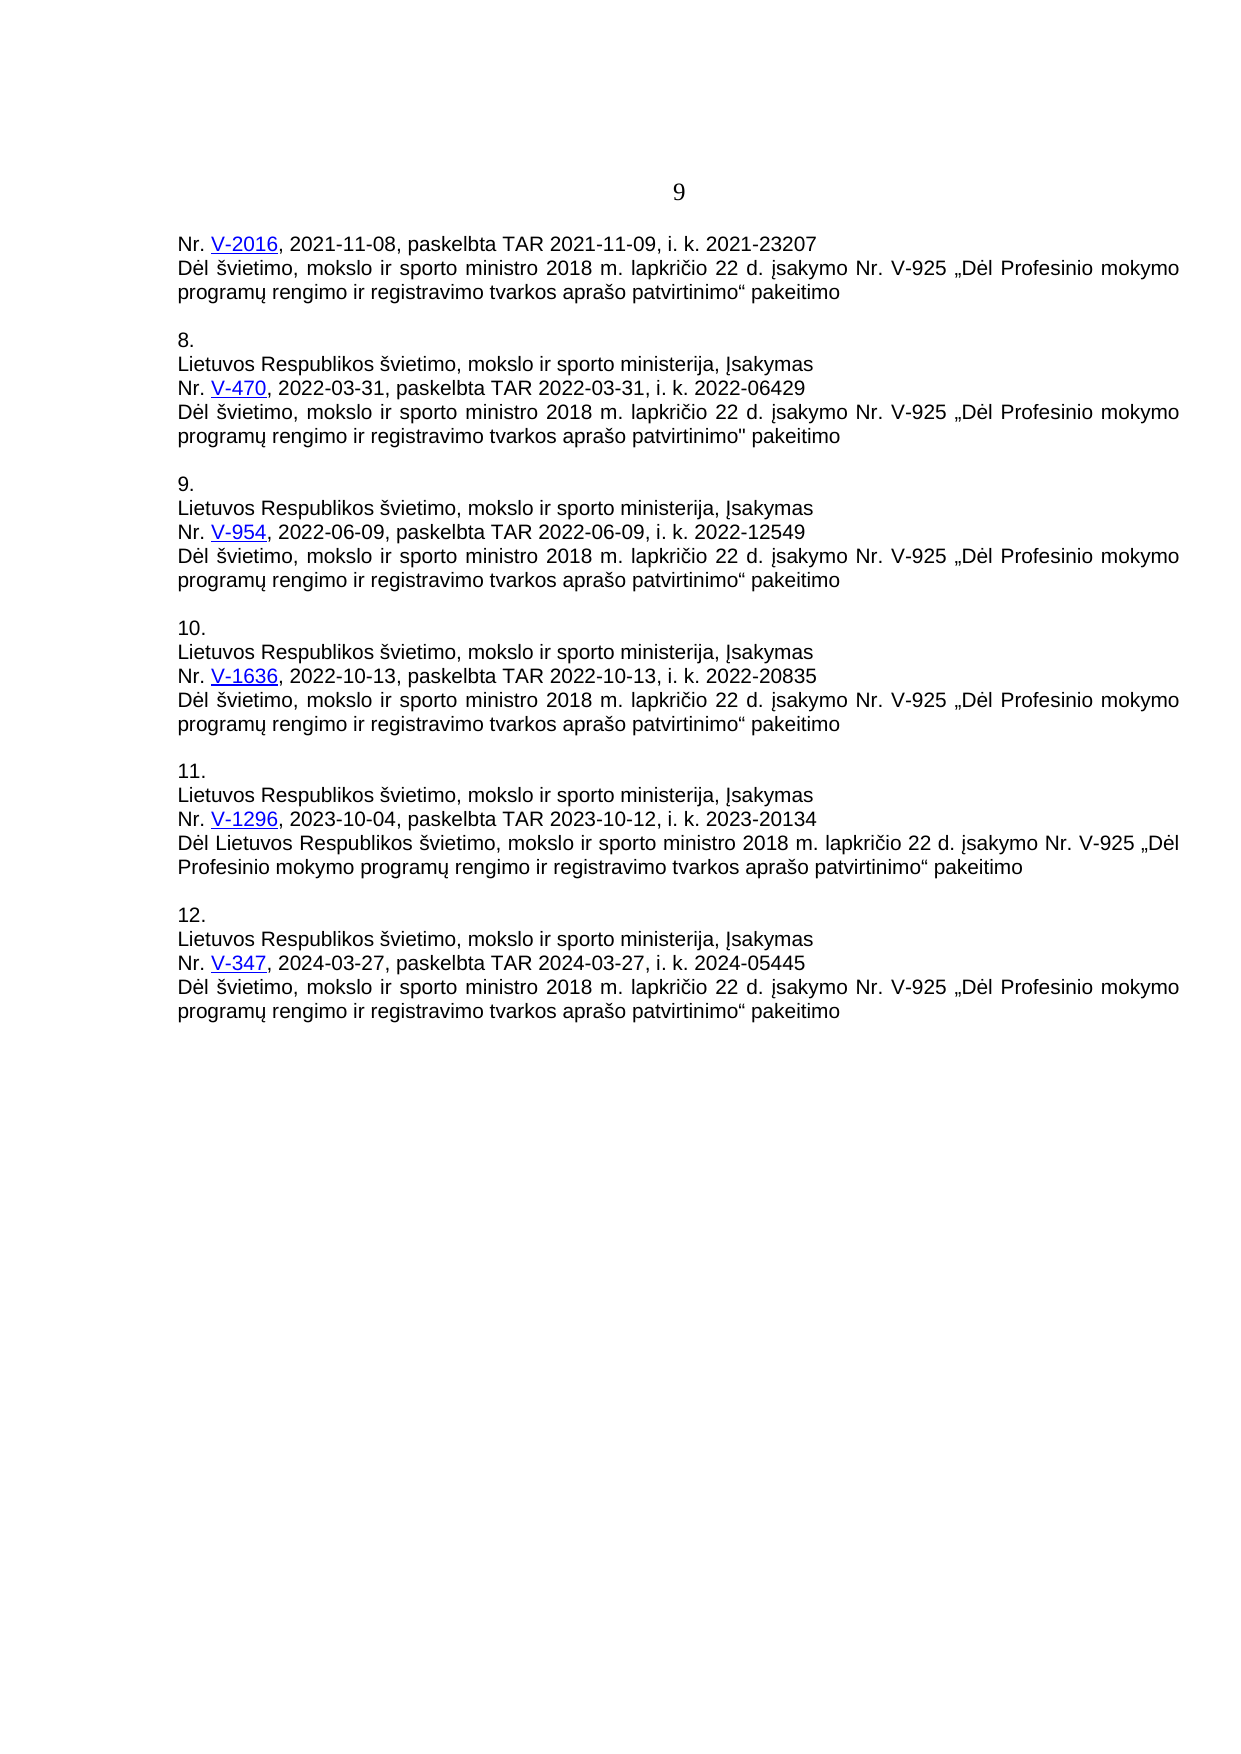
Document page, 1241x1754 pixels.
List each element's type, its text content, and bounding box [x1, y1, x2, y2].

text Dėl švietimo, mokslo ir sporto ministro 2018 m. lapkričio 22 d. įsakymo Nr. V-925 „Dėl Profesinio mokymo programų rengimo ir registravimo tvarkos aprašo patvirtinimo“ pakeitimo [177, 544, 1181, 592]
text Dėl Lietuvos Respublikos švietimo, mokslo ir sporto ministro 2018 m. lapkričio 22 d. įsakymo Nr. V-925 „Dėl Profesinio mokymo programų rengimo ir registravimo tvarkos aprašo patvirtinimo“ pakeitimo [177, 831, 1181, 879]
text Nr. V-2016, 2021-11-08, paskelbta TAR 2021-11-09, i. k. 2021-23207 [177, 232, 1181, 256]
text 8. [177, 328, 1181, 352]
text Lietuvos Respublikos švietimo, mokslo ir sporto ministerija, Įsakymas [177, 352, 1181, 376]
text 11. [177, 759, 1181, 783]
text Lietuvos Respublikos švietimo, mokslo ir sporto ministerija, Įsakymas [177, 783, 1181, 807]
text 9. [177, 472, 1181, 496]
text Dėl švietimo, mokslo ir sporto ministro 2018 m. lapkričio 22 d. įsakymo Nr. V-925 „Dėl Profesinio mokymo programų rengimo ir registravimo tvarkos aprašo patvirtinimo" pakeitimo [177, 400, 1181, 448]
text Nr. V-1636, 2022-10-13, paskelbta TAR 2022-10-13, i. k. 2022-20835 [177, 663, 1181, 687]
text Lietuvos Respublikos švietimo, mokslo ir sporto ministerija, Įsakymas [177, 927, 1181, 951]
text 12. [177, 903, 1181, 927]
text Dėl švietimo, mokslo ir sporto ministro 2018 m. lapkričio 22 d. įsakymo Nr. V-925 „Dėl Profesinio mokymo programų rengimo ir registravimo tvarkos aprašo patvirtinimo“ pakeitimo [177, 256, 1181, 304]
text Lietuvos Respublikos švietimo, mokslo ir sporto ministerija, Įsakymas [177, 496, 1181, 520]
text Nr. V-954, 2022-06-09, paskelbta TAR 2022-06-09, i. k. 2022-12549 [177, 520, 1181, 544]
text Nr. V-347, 2024-03-27, paskelbta TAR 2024-03-27, i. k. 2024-05445 [177, 951, 1181, 975]
text Dėl švietimo, mokslo ir sporto ministro 2018 m. lapkričio 22 d. įsakymo Nr. V-925 „Dėl Profesinio mokymo programų rengimo ir registravimo tvarkos aprašo patvirtinimo“ pakeitimo [177, 687, 1181, 735]
text Nr. V-1296, 2023-10-04, paskelbta TAR 2023-10-12, i. k. 2023-20134 [177, 807, 1181, 831]
text Dėl švietimo, mokslo ir sporto ministro 2018 m. lapkričio 22 d. įsakymo Nr. V-925 „Dėl Profesinio mokymo programų rengimo ir registravimo tvarkos aprašo patvirtinimo“ pakeitimo [177, 975, 1181, 1023]
text 10. [177, 616, 1181, 639]
text Lietuvos Respublikos švietimo, mokslo ir sporto ministerija, Įsakymas [177, 639, 1181, 663]
text Nr. V-470, 2022-03-31, paskelbta TAR 2022-03-31, i. k. 2022-06429 [177, 376, 1181, 400]
